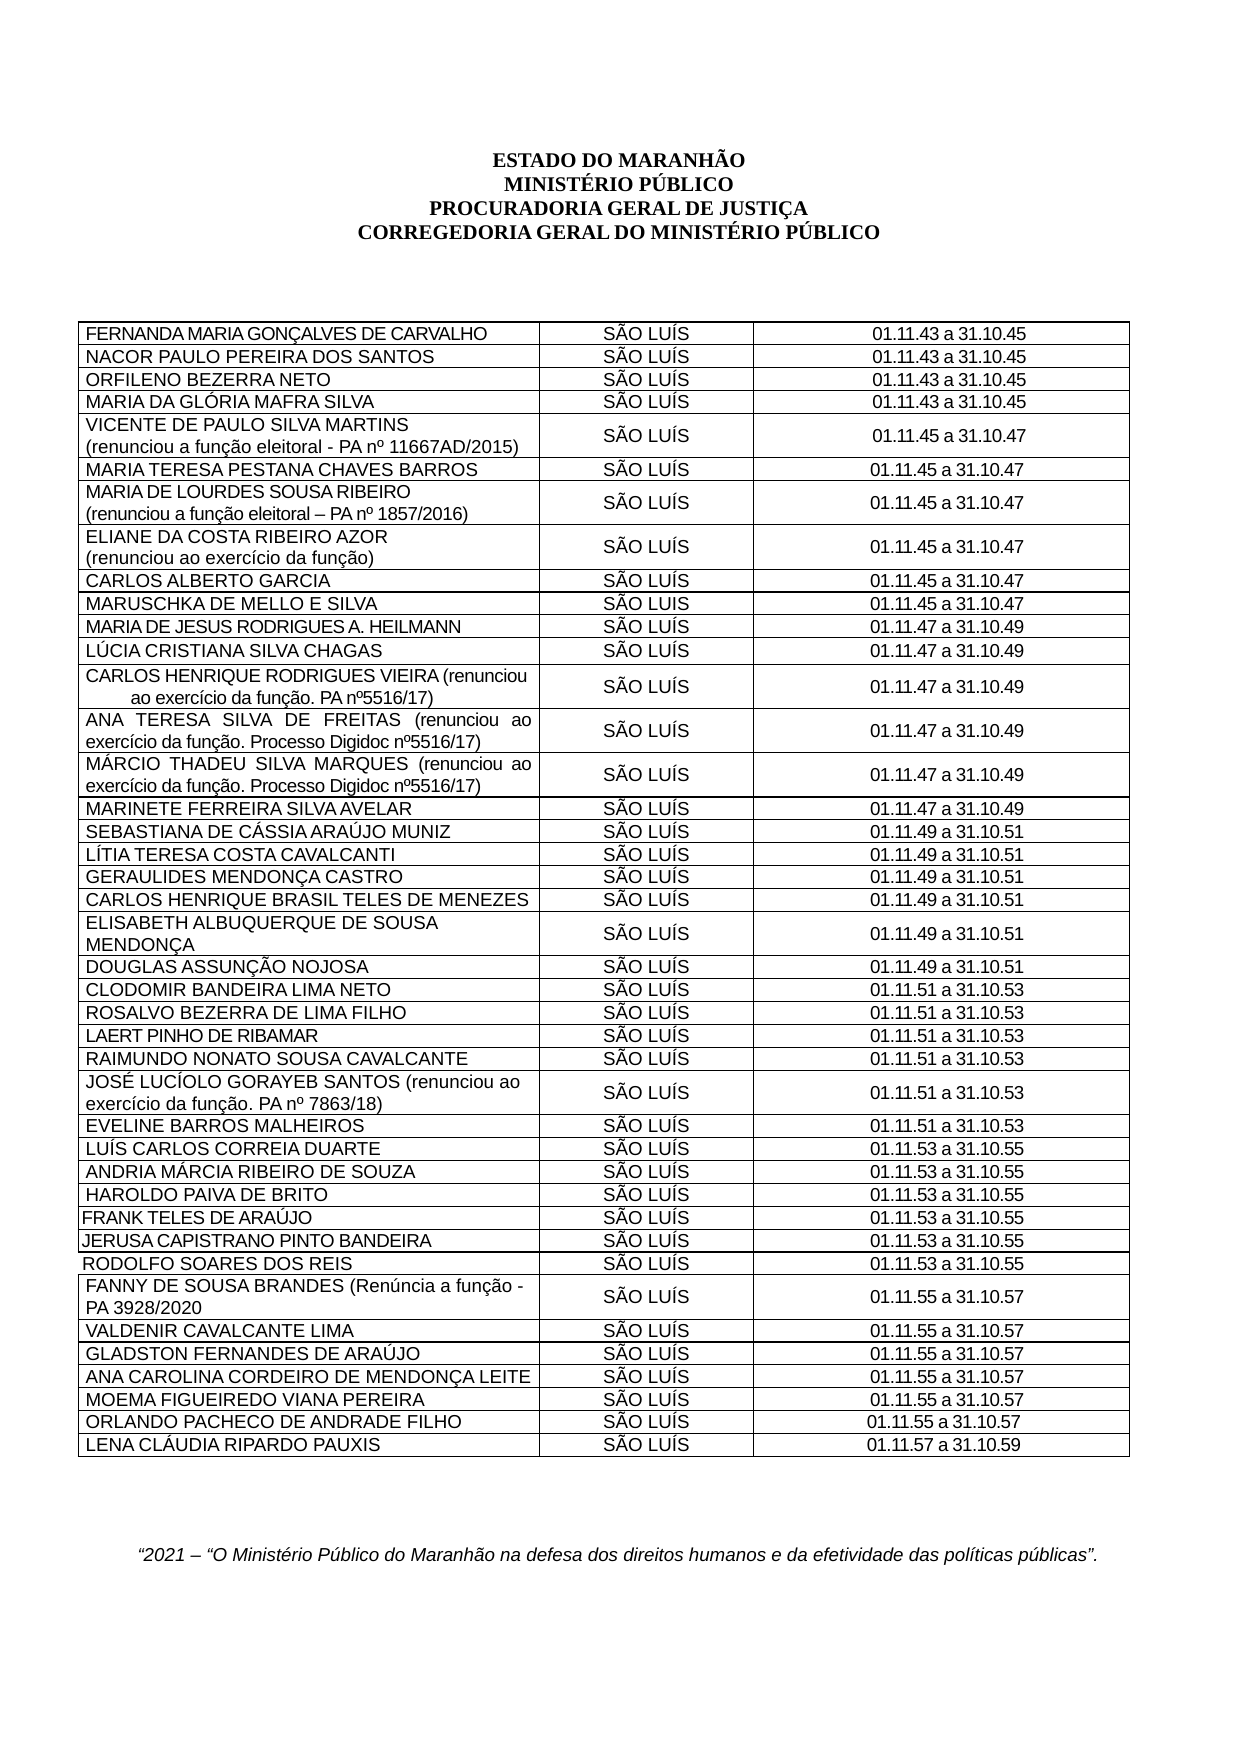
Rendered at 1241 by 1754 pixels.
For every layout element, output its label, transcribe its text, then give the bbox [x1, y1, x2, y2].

table_cell 01.11.53 a 31.10.55 [754, 1230, 1129, 1251]
table_cell SÃO LUÍS [540, 1138, 753, 1160]
table_cell ROSALVO BEZERRA DE LIMA FILHO [79, 1002, 539, 1024]
table_cell SÃO LUÍS [540, 889, 753, 911]
table_cell SÃO LUÍS [540, 481, 753, 524]
table_cell LÍTIA TERESA COSTA CAVALCANTI [79, 843, 539, 865]
table_cell SÃO LUÍS [540, 1025, 753, 1047]
table_cell 01.11.45 a 31.10.47 [754, 414, 1129, 457]
table_cell SÃO LUÍS [540, 525, 753, 568]
table_cell 01.11.47 a 31.10.49 [754, 798, 1129, 819]
table_cell SÃO LUÍS [540, 458, 753, 480]
table_cell 01.11.49 a 31.10.51 [754, 889, 1129, 911]
table_cell SÃO LUÍS [540, 570, 753, 591]
table_cell SÃO LUÍS [540, 1207, 753, 1228]
table_cell SÃO LUÍS [540, 391, 753, 413]
table_cell SÃO LUÍS [540, 753, 753, 796]
table_cell 01.11.53 a 31.10.55 [754, 1184, 1129, 1206]
table_cell MARIA DE LOURDES SOUSA RIBEIRO (renunciou a função eleitoral – PA nº 1857/2016) [79, 481, 539, 524]
table_cell SÃO LUÍS [540, 956, 753, 978]
table_cell JERUSA CAPISTRANO PINTO BANDEIRA [79, 1230, 539, 1251]
table_cell 01.11.43 a 31.10.45 [754, 323, 1129, 344]
table_cell SÃO LUÍS [540, 1343, 753, 1364]
table_cell CARLOS HENRIQUE BRASIL TELES DE MENEZES [79, 889, 539, 911]
table_cell SÃO LUIS [540, 593, 753, 614]
table_cell 01.11.45 a 31.10.47 [754, 525, 1129, 568]
table_cell SÃO LUÍS [540, 1002, 753, 1024]
table_cell 01.11.43 a 31.10.45 [754, 345, 1129, 367]
table_cell 01.11.51 a 31.10.53 [754, 1048, 1129, 1070]
table_cell 01.11.45 a 31.10.47 [754, 570, 1129, 591]
table_cell SÃO LUÍS [540, 615, 753, 637]
table_cell VICENTE DE PAULO SILVA MARTINS (renunciou a função eleitoral - PA nº 11667AD/2015) [79, 414, 539, 457]
table_cell CARLOS HENRIQUE RODRIGUES VIEIRA (renunciou ao exercício da função. PA nº5516/17) [79, 665, 539, 708]
table_cell MOEMA FIGUEIREDO VIANA PEREIRA [79, 1388, 539, 1410]
table_cell SÃO LUÍS [540, 414, 753, 457]
table_cell 01.11.55 a 31.10.57 [754, 1343, 1129, 1364]
table_cell SÃO LUÍS [540, 843, 753, 865]
table_cell SÃO LUÍS [540, 1365, 753, 1387]
table_cell SÃO LUÍS [540, 1434, 753, 1456]
table_cell CLODOMIR BANDEIRA LIMA NETO [79, 979, 539, 1001]
table_cell ELISABETH ALBUQUERQUE DE SOUSA MENDONÇA [79, 912, 539, 955]
table_cell SÃO LUÍS [540, 1115, 753, 1137]
table_cell VALDENIR CAVALCANTE LIMA [79, 1320, 539, 1341]
table_cell GERAULIDES MENDONÇA CASTRO [79, 866, 539, 888]
table_cell 01.11.51 a 31.10.53 [754, 979, 1129, 1001]
table_cell ANA TERESA SILVA DE FREITAS (renunciou ao exercício da função. Processo Digidoc nº5516/17) [79, 709, 539, 752]
table_cell 01.11.47 a 31.10.49 [754, 709, 1129, 752]
table_cell 01.11.51 a 31.10.53 [754, 1071, 1129, 1114]
table_cell 01.11.49 a 31.10.51 [754, 956, 1129, 978]
table_cell MARIA DA GLÓRIA MAFRA SILVA [79, 391, 539, 413]
table_cell 01.11.55 a 31.10.57 [754, 1320, 1129, 1341]
table_cell SÃO LUÍS [540, 709, 753, 752]
table_cell 01.11.47 a 31.10.49 [754, 638, 1129, 664]
table_cell SÃO LUÍS [540, 798, 753, 819]
table_cell ORFILENO BEZERRA NETO [79, 368, 539, 390]
table_cell LÚCIA CRISTIANA SILVA CHAGAS [79, 638, 539, 664]
table_cell 01.11.47 a 31.10.49 [754, 665, 1129, 708]
table_cell 01.11.45 a 31.10.47 [754, 593, 1129, 614]
table_cell 01.11.57 a 31.10.59 [754, 1434, 1129, 1456]
table_cell CARLOS ALBERTO GARCIA [79, 570, 539, 591]
table_cell MARINETE FERREIRA SILVA AVELAR [79, 798, 539, 819]
table_cell SÃO LUÍS [540, 912, 753, 955]
table_cell LUÍS CARLOS CORREIA DUARTE [79, 1138, 539, 1160]
table_cell 01.11.49 a 31.10.51 [754, 820, 1129, 842]
table_cell 01.11.55 a 31.10.57 [754, 1275, 1129, 1318]
table_cell 01.11.43 a 31.10.45 [754, 368, 1129, 390]
table_cell 01.11.47 a 31.10.49 [754, 615, 1129, 637]
table_cell 01.11.51 a 31.10.53 [754, 1025, 1129, 1047]
table_cell SÃO LUÍS [540, 323, 753, 344]
table_cell 01.11.51 a 31.10.53 [754, 1002, 1129, 1024]
table_cell SÃO LUÍS [540, 1184, 753, 1206]
table_cell 01.11.49 a 31.10.51 [754, 912, 1129, 955]
table_cell SÃO LUÍS [540, 1320, 753, 1341]
table_cell SEBASTIANA DE CÁSSIA ARAÚJO MUNIZ [79, 820, 539, 842]
table_cell 01.11.55 a 31.10.57 [754, 1365, 1129, 1387]
table_cell SÃO LUÍS [540, 866, 753, 888]
table_cell 01.11.55 a 31.10.57 [754, 1411, 1129, 1433]
table_cell GLADSTON FERNANDES DE ARAÚJO [79, 1343, 539, 1364]
table_cell 01.11.53 a 31.10.55 [754, 1138, 1129, 1160]
table_cell 01.11.53 a 31.10.55 [754, 1253, 1129, 1274]
table_cell SÃO LUÍS [540, 1253, 753, 1274]
table_cell SÃO LUÍS [540, 1230, 753, 1251]
table_cell SÃO LUÍS [540, 1071, 753, 1114]
table_cell MARUSCHKA DE MELLO E SILVA [79, 593, 539, 614]
table_cell LAERT PINHO DE RIBAMAR [79, 1025, 539, 1047]
table_cell LENA CLÁUDIA RIPARDO PAUXIS [79, 1434, 539, 1456]
table_cell ANA CAROLINA CORDEIRO DE MENDONÇA LEITE [79, 1365, 539, 1387]
table_cell 01.11.49 a 31.10.51 [754, 843, 1129, 865]
table_cell SÃO LUÍS [540, 979, 753, 1001]
table_cell RAIMUNDO NONATO SOUSA CAVALCANTE [79, 1048, 539, 1070]
table_cell DOUGLAS ASSUNÇÃO NOJOSA [79, 956, 539, 978]
table_cell 01.11.55 a 31.10.57 [754, 1388, 1129, 1410]
table_cell MARIA DE JESUS RODRIGUES A. HEILMANN [79, 615, 539, 637]
table_cell SÃO LUÍS [540, 1161, 753, 1183]
table_cell SÃO LUÍS [540, 368, 753, 390]
table_cell 01.11.43 a 31.10.45 [754, 391, 1129, 413]
table_cell SÃO LUÍS [540, 1411, 753, 1433]
table_cell SÃO LUÍS [540, 345, 753, 367]
table_cell ANDRIA MÁRCIA RIBEIRO DE SOUZA [79, 1161, 539, 1183]
table_cell SÃO LUÍS [540, 820, 753, 842]
table_cell 01.11.49 a 31.10.51 [754, 866, 1129, 888]
table_cell FANNY DE SOUSA BRANDES (Renúncia a função -PA 3928/2020 [79, 1275, 539, 1318]
table_cell 01.11.51 a 31.10.53 [754, 1115, 1129, 1137]
table_cell FERNANDA MARIA GONÇALVES DE CARVALHO [79, 323, 539, 344]
table_cell 01.11.45 a 31.10.47 [754, 458, 1129, 480]
table_cell ELIANE DA COSTA RIBEIRO AZOR (renunciou ao exercício da função) [79, 525, 539, 568]
table_cell 01.11.53 a 31.10.55 [754, 1161, 1129, 1183]
table_cell MARIA TERESA PESTANA CHAVES BARROS [79, 458, 539, 480]
table_cell ORLANDO PACHECO DE ANDRADE FILHO [79, 1411, 539, 1433]
table_cell SÃO LUÍS [540, 638, 753, 664]
table_cell SÃO LUÍS [540, 1388, 753, 1410]
table_cell FRANK TELES DE ARAÚJO [79, 1207, 539, 1228]
table_cell NACOR PAULO PEREIRA DOS SANTOS [79, 345, 539, 367]
table_cell 01.11.47 a 31.10.49 [754, 753, 1129, 796]
table_cell JOSÉ LUCÍOLO GORAYEB SANTOS (renunciou ao exercício da função. PA nº 7863/18) [79, 1071, 539, 1114]
table_cell SÃO LUÍS [540, 665, 753, 708]
table_cell 01.11.45 a 31.10.47 [754, 481, 1129, 524]
table_cell SÃO LUÍS [540, 1048, 753, 1070]
table_cell 01.11.53 a 31.10.55 [754, 1207, 1129, 1228]
table_cell SÃO LUÍS [540, 1275, 753, 1318]
table_cell RODOLFO SOARES DOS REIS [79, 1253, 539, 1274]
table_cell MÁRCIO THADEU SILVA MARQUES (renunciou ao exercício da função. Processo Digidoc nº5516/17) [79, 753, 539, 796]
table_cell EVELINE BARROS MALHEIROS [79, 1115, 539, 1137]
table_cell HAROLDO PAIVA DE BRITO [79, 1184, 539, 1206]
